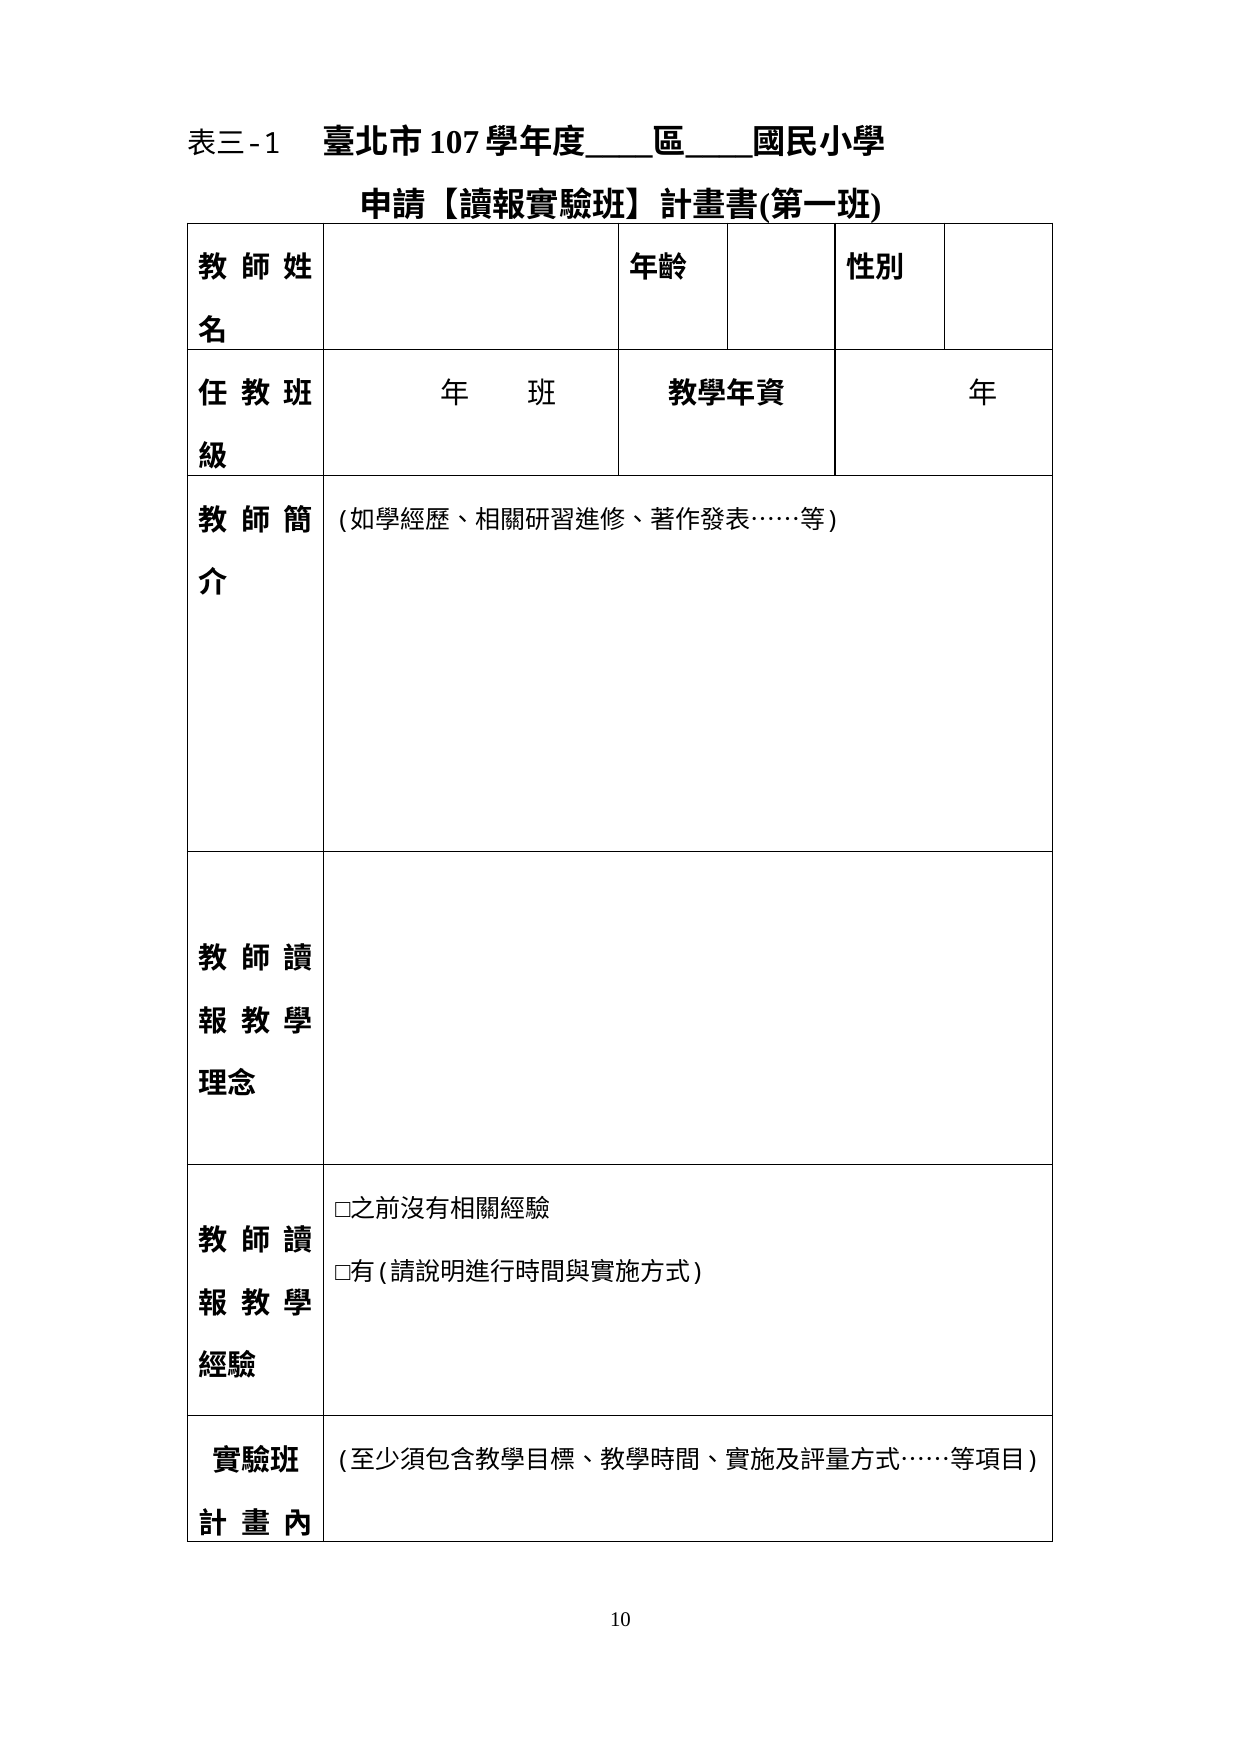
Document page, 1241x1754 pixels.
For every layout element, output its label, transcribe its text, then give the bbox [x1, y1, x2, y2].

table_cell 實驗班 計畫內 [188, 1416, 323, 1541]
text 表三-1 臺北市107學年度____區____國民小學 [187, 97, 1053, 160]
table_cell 教學年資 [619, 350, 834, 474]
table_header [324, 224, 618, 348]
table_cell 年 班 [324, 350, 618, 474]
table_header 性別 [836, 224, 944, 348]
table_cell 教師讀報教學理念 [188, 852, 323, 1164]
table_cell 教師讀報教學經驗 [188, 1165, 323, 1415]
table_cell [324, 852, 1052, 1164]
table_cell 任教班級 [188, 350, 323, 474]
table_cell □之前沒有相關經驗 □有(請說明進行時間與實施方式) [324, 1165, 1052, 1415]
text 申請【讀報實驗班】計畫書(第一班) [187, 160, 1053, 222]
table_cell (至少須包含教學目標、教學時間、實施及評量方式……等項目) [324, 1416, 1052, 1541]
table_header [728, 224, 834, 348]
table_header 教師姓名 [188, 224, 323, 348]
table_cell 年 [836, 350, 1052, 474]
table_header 年齡 [619, 224, 727, 348]
table_header [945, 224, 1052, 348]
table_cell 教師簡介 [188, 476, 323, 851]
table_cell (如學經歷、相關研習進修、著作發表……等) [324, 476, 1052, 851]
